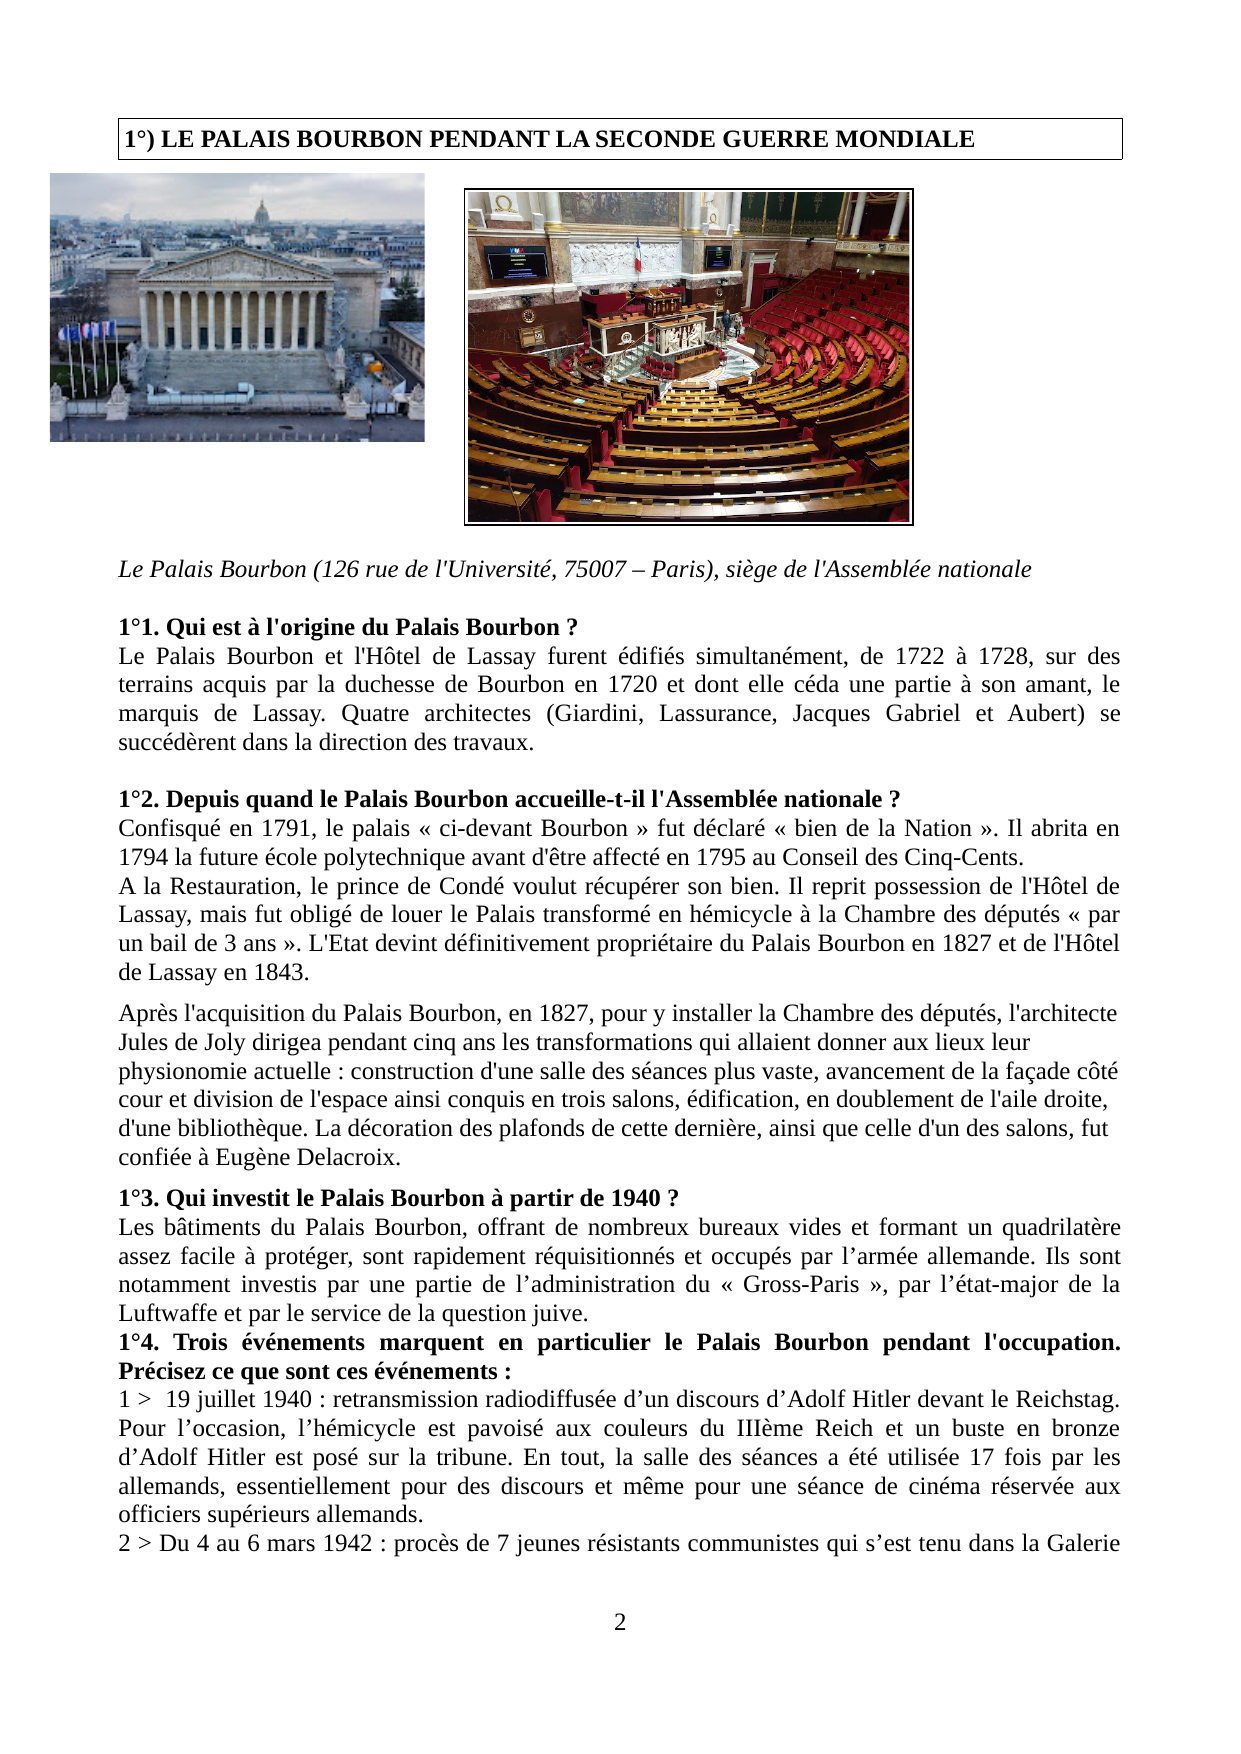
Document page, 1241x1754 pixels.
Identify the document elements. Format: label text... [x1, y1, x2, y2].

picture [468, 192, 910, 522]
text A la Restauration, le prince de Condé voulut récupérer son bien. Il reprit possession de l'Hôtel de Lassay, mais fut obligé de louer le Palais transformé en hémicycle à la Chambre des députés « par un bail de 3 ans ». L'Etat devint définitivement propriétaire du Palais Bourbon en 1827 et de l'Hôtel de Lassay en 1843. [118, 871, 1122, 986]
text Le Palais Bourbon et l'Hôtel de Lassay furent édifiés simultanément, de 1722 à 1728, sur des terrains acquis par la duchesse de Bourbon en 1720 et dont elle céda une partie à son amant, le marquis de Lassay. Quatre architectes (Giardini, Lassurance, Jacques Gabriel et Aubert) se succédèrent dans la direction des travaux. [118, 641, 1122, 756]
text Après l'acquisition du Palais Bourbon, en 1827, pour y installer la Chambre des députés, l'architecte Jules de Joly dirigea pendant cinq ans les transformations qui allaient donner aux lieux leur physionomie actuelle : construction d'une salle des séances plus vaste, avancement de la façade côté cour et division de l'espace ainsi conquis en trois salons, édification, en doublement de l'aile droite, d'une bibliothèque. La décoration des plafonds de cette dernière, ainsi que celle d'un des salons, fut confiée à Eugène Delacroix. [118, 998, 1122, 1171]
text 2 > Du 4 au 6 mars 1942 : procès de 7 jeunes résistants communistes qui s’est tenu dans la Galerie [118, 1528, 1122, 1557]
text Confisqué en 1791, le palais « ci-devant Bourbon » fut déclaré « bien de la Nation ». Il abrita en 1794 la future école polytechnique avant d'être affecté en 1795 au Conseil des Cinq-Cents. [118, 813, 1122, 871]
text 1°2. Depuis quand le Palais Bourbon accueille-t-il l'Assemblée nationale ? [118, 784, 1122, 813]
text 1°4. Trois événements marquent en particulier le Palais Bourbon pendant l'occupation. Précisez ce que sont ces événements : [118, 1327, 1122, 1384]
text Le Palais Bourbon (126 rue de l'Université, 75007 – Paris), siège de l'Assemblée nationale [118, 554, 1122, 583]
picture [49, 173, 425, 442]
text Les bâtiments du Palais Bourbon, offrant de nombreux bureaux vides et formant un quadrilatère assez facile à protéger, sont rapidement réquisitionnés et occupés par l’armée allemande. Ils sont notamment investis par une partie de l’administration du « Gross-Paris », par l’état-major de la Luftwaffe et par le service de la question juive. [118, 1212, 1122, 1327]
text 1°1. Qui est à l'origine du Palais Bourbon ? [118, 612, 1122, 641]
text 1°3. Qui investit le Palais Bourbon à partir de 1940 ? [118, 1183, 1122, 1212]
table_header 1°) LE PALAIS BOURBON PENDANT LA SECONDE GUERRE MONDIALE [119, 119, 1122, 158]
text 1 > 19 juillet 1940 : retransmission radiodiffusée d’un discours d’Adolf Hitler devant le Reichstag. Pour l’occasion, l’hémicycle est pavoisé aux couleurs du IIIème Reich et un buste en bronze d’Adolf Hitler est posé sur la tribune. En tout, la salle des séances a été utilisée 17 fois par les allemands, essentiellement pour des discours et même pour une séance de cinéma réservée aux officiers supérieurs allemands. [118, 1384, 1122, 1528]
